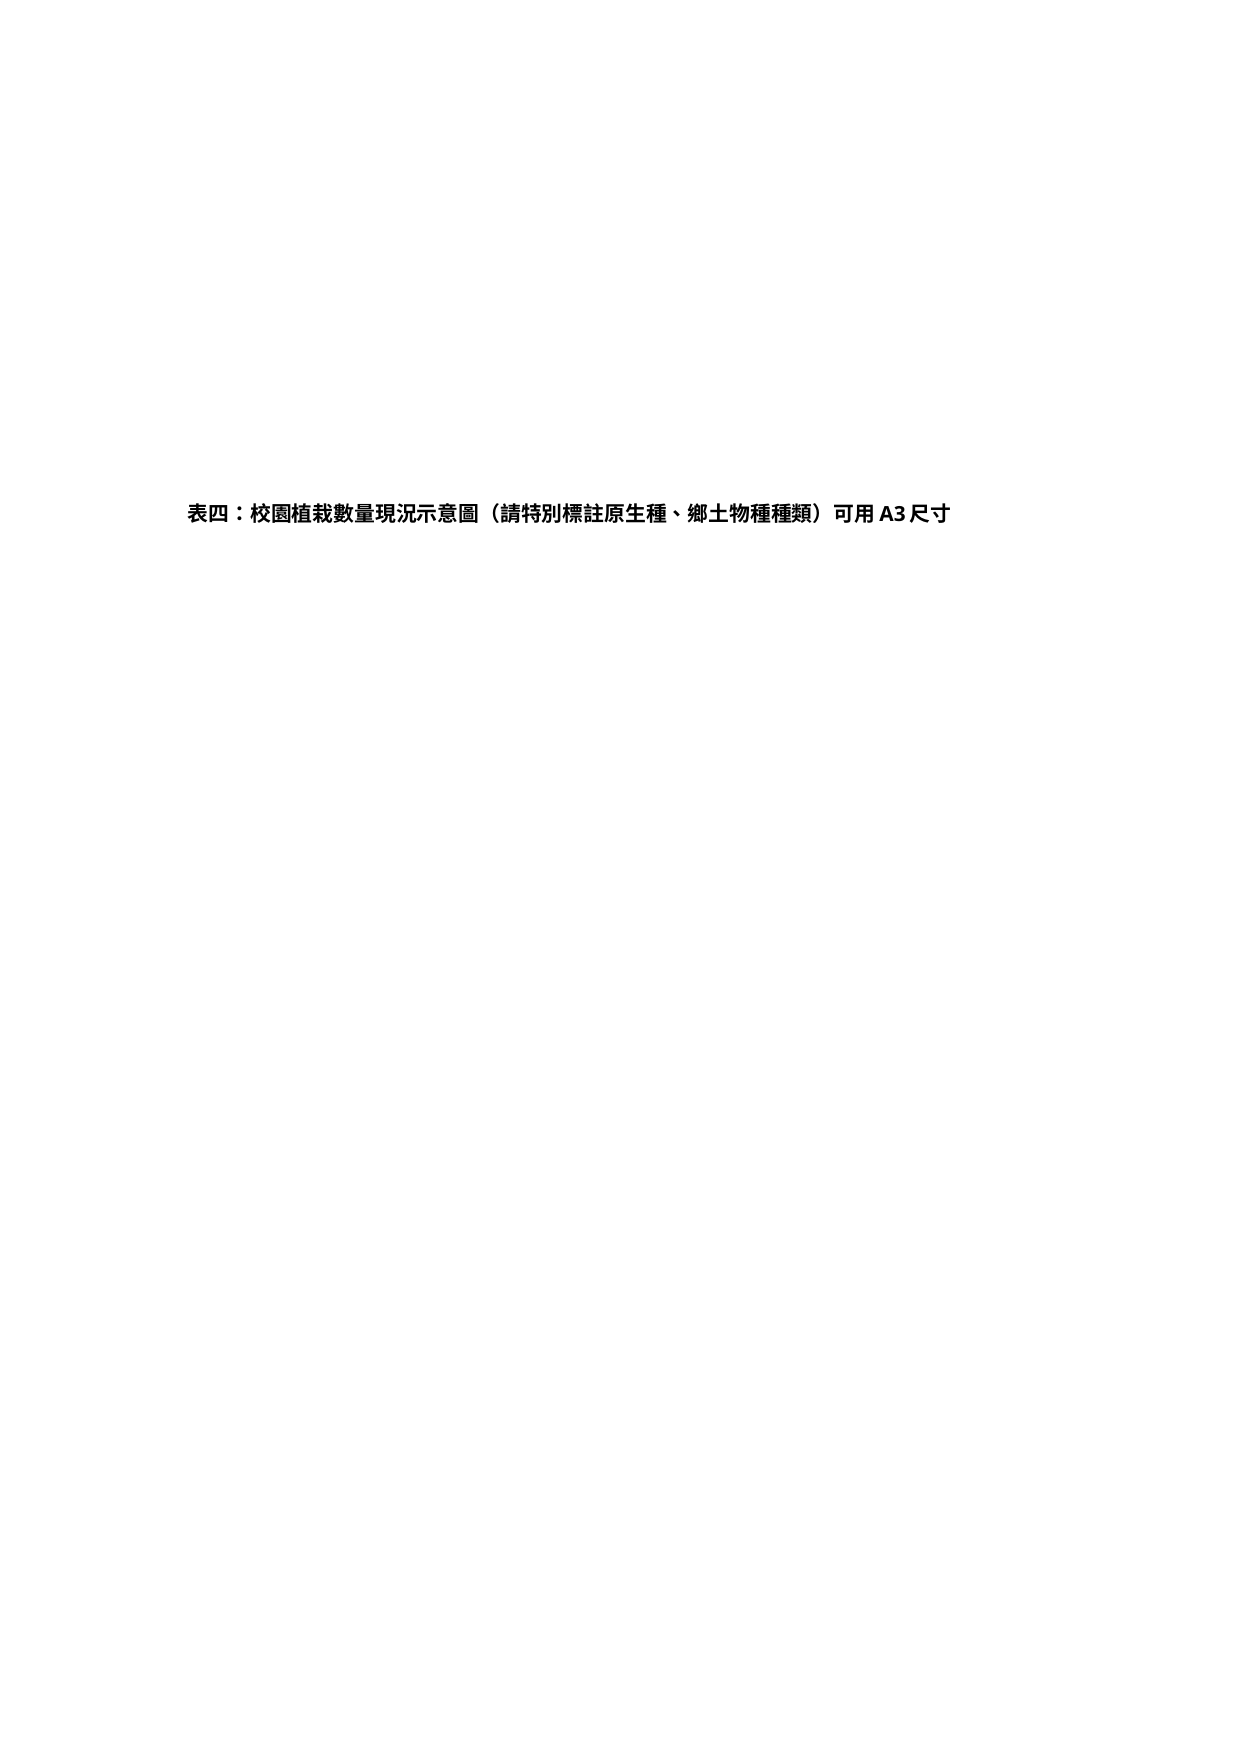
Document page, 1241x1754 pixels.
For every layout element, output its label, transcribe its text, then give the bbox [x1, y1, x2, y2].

text 表四：校園植栽數量現況示意圖（請特別標註原生種、鄉土物種種類）可用A3尺寸 [187, 471, 1053, 533]
